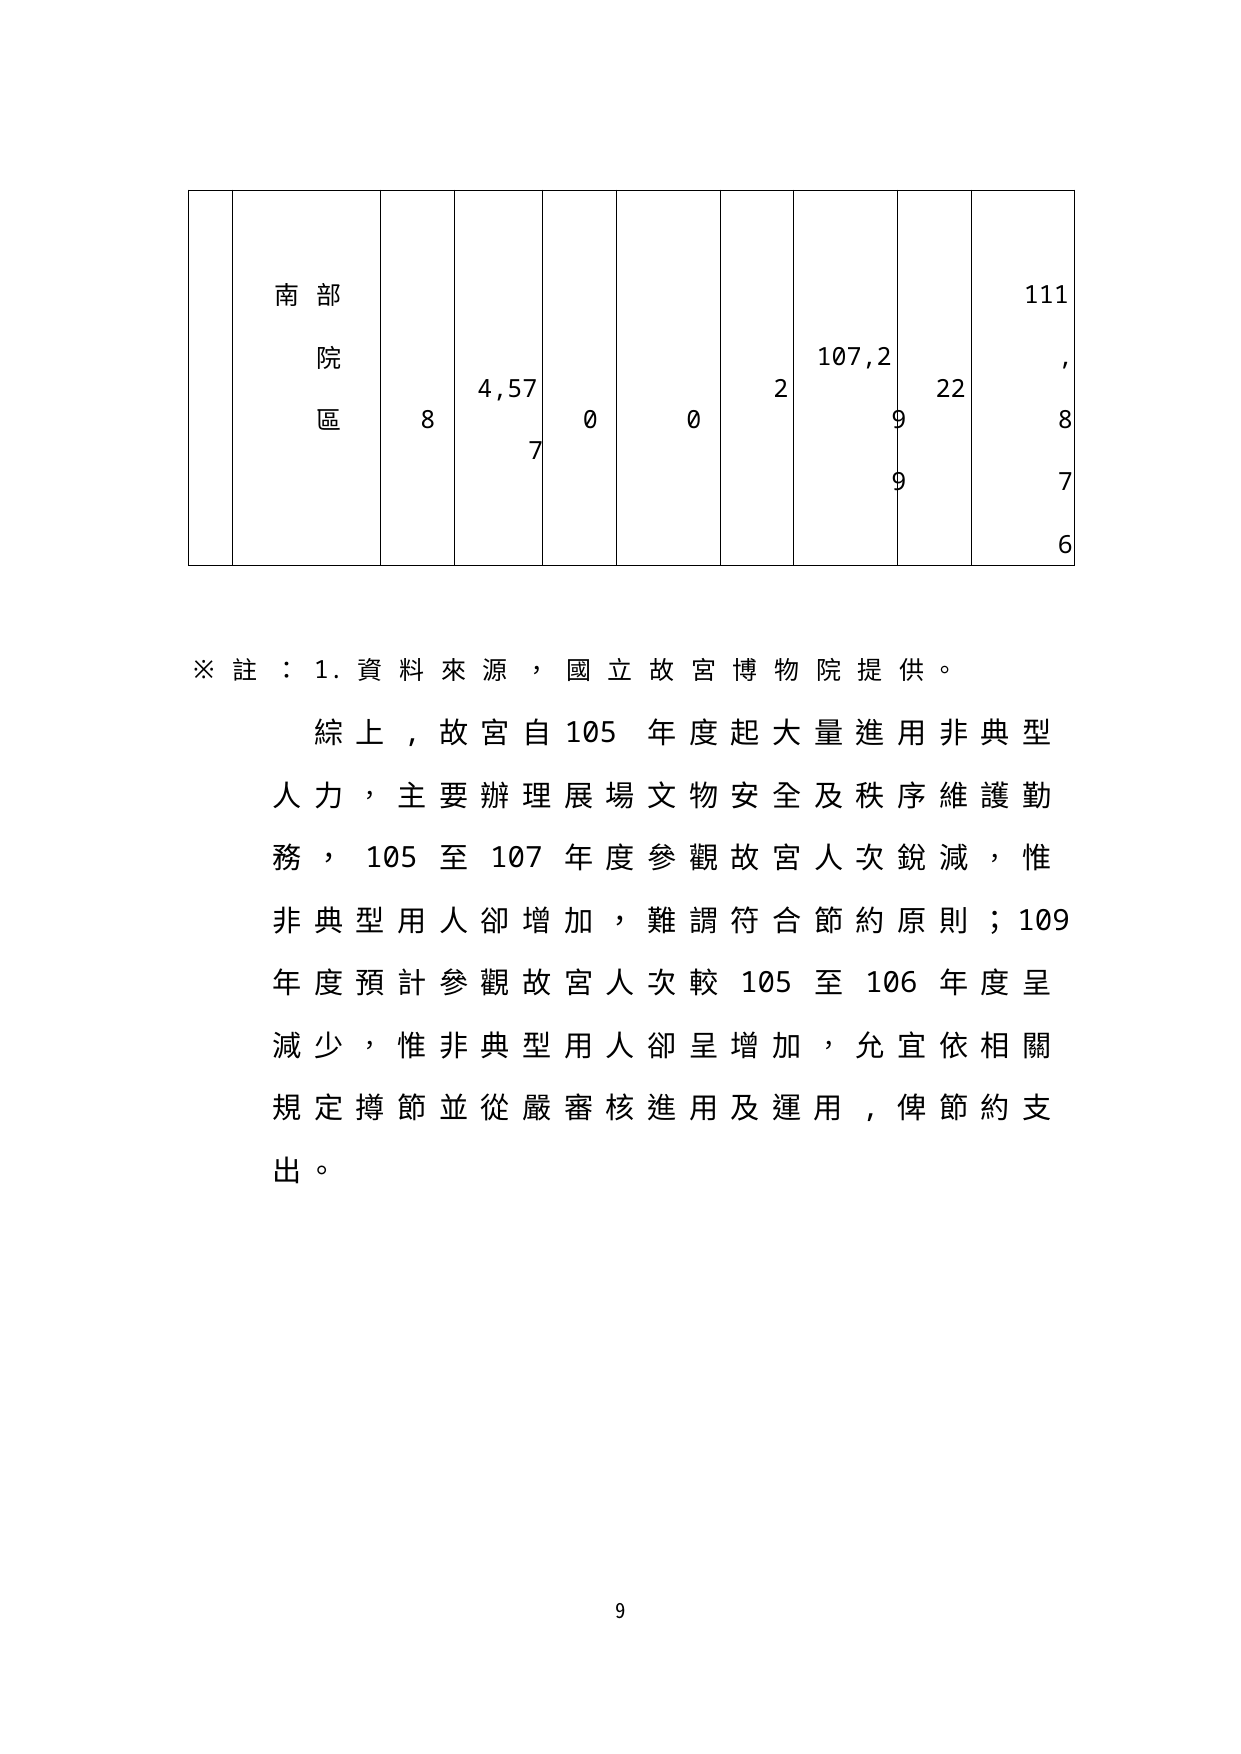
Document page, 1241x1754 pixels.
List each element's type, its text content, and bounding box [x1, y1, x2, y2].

table_cell 107,299 [794, 191, 897, 564]
text 綜上,故宮自105 年度起大量進用非典型人力，主要辦理展場文物安全及秩序維護勤務，105至107年度參觀故宮人次銳減，惟非典型用人卻增加，難謂符合節約原則；109年度預計參觀故宮人次較105至106年度呈減少，惟非典型用人卻呈增加，允宜依相關規定撙節並從嚴審核進用及運用,俾節約支出。 [242, 689, 1071, 1189]
text ※註：1.資料來源，國立故宮博物院提供。 [183, 627, 1058, 689]
table_cell 0 [543, 191, 616, 564]
table_cell 4,577 [455, 191, 542, 564]
table_cell 8 [381, 191, 454, 564]
table_cell 217 [721, 191, 793, 564]
table_cell 0 [617, 191, 720, 564]
table_cell 南部院區 [233, 191, 380, 564]
table_cell [189, 191, 232, 564]
table_cell 225 [898, 191, 971, 564]
table_cell 111,876 [972, 191, 1074, 564]
